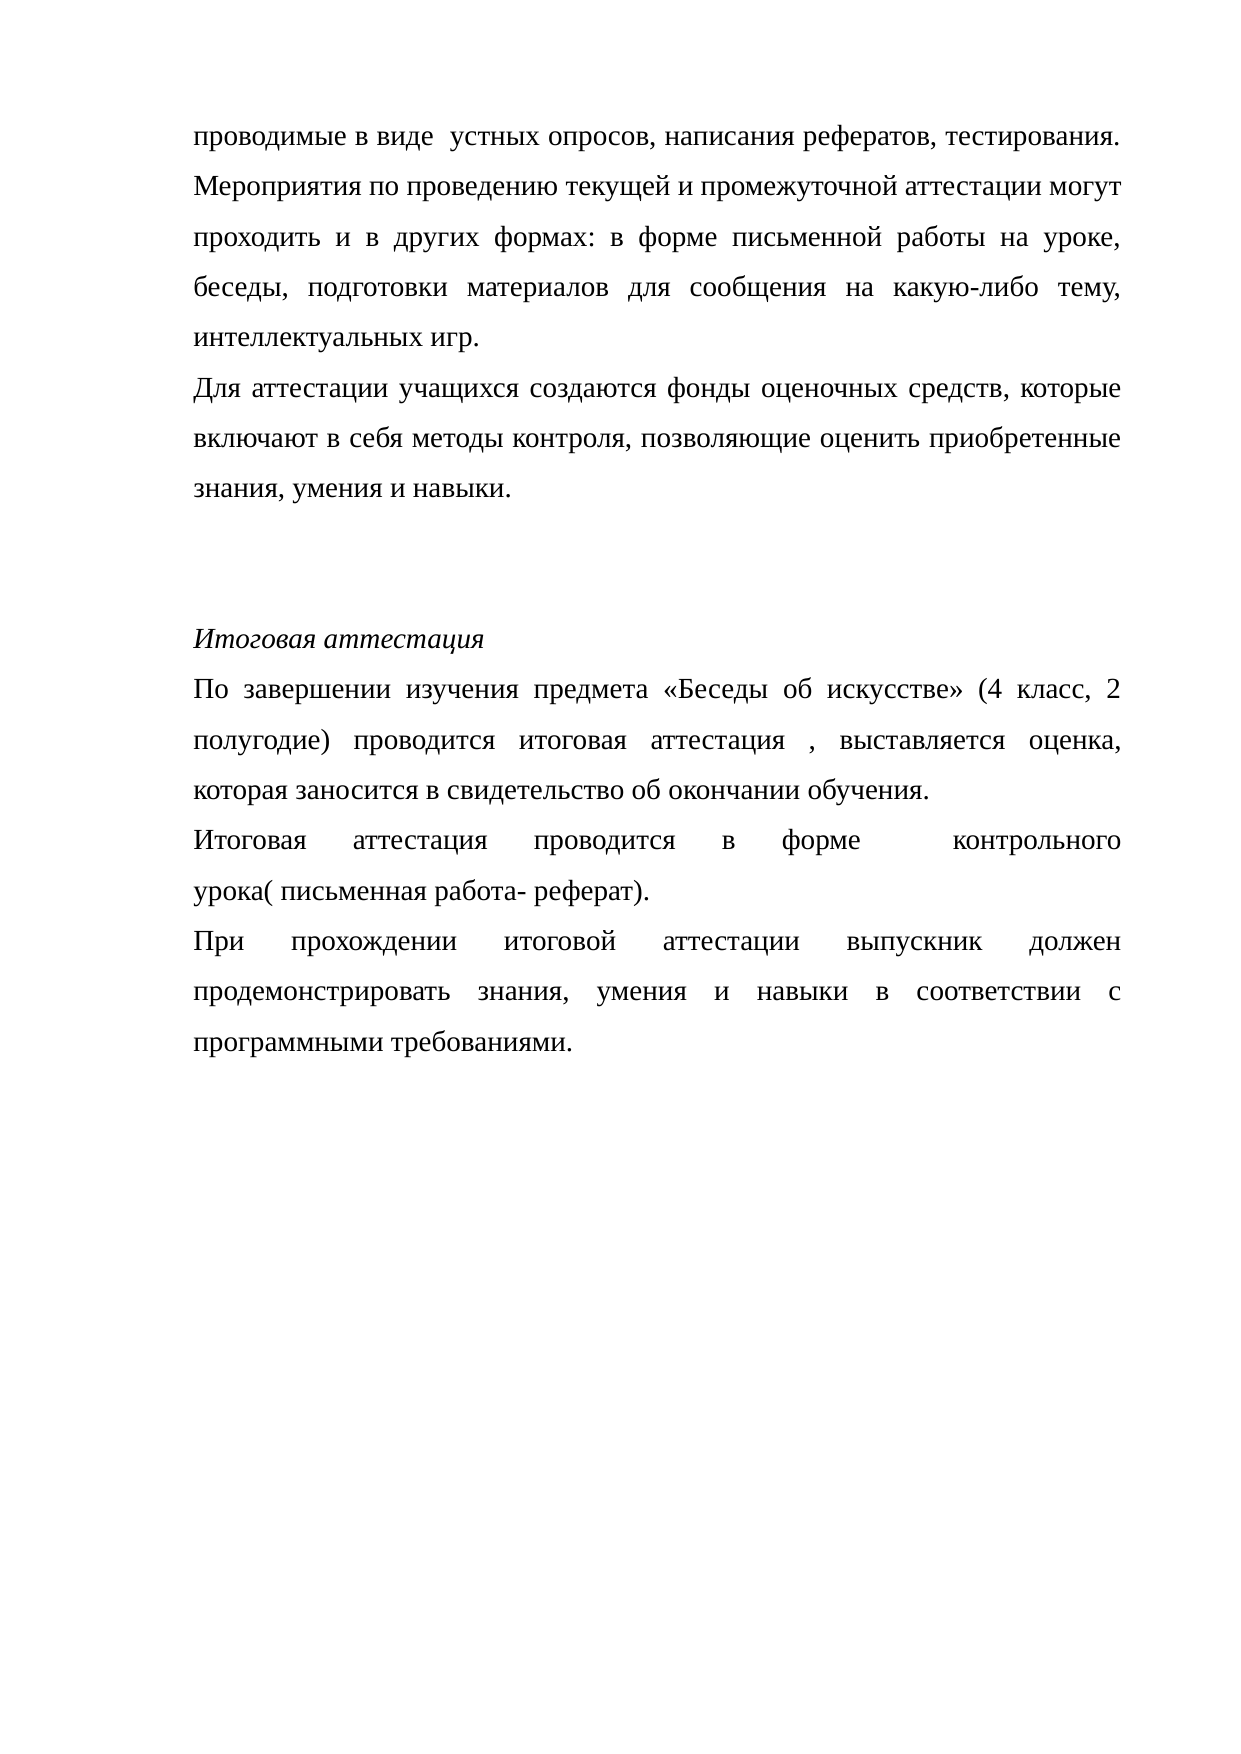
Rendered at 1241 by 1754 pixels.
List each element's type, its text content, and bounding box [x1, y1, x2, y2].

list Для аттестации учащихся создаются фонды оценочных средств, которые включают в себя методы контроля, позволяющие оценить приобретенные знания, умения и навыки. [156, 370, 1122, 504]
list По завершении изучения предмета «Беседы об искусстве» (4 класс, 2 полугодие) проводится итоговая аттестация , выставляется оценка, которая заносится в свидетельство об окончании обучения. [156, 672, 1122, 806]
list проводимые в виде устных опросов, написания рефератов, тестирования. Мероприятия по проведению текущей и промежуточной аттестации могут проходить и в других формах: в форме письменной работы на уроке, беседы, подготовки материалов для сообщения на какую-либо тему, интеллектуальных игр. [156, 118, 1122, 353]
list Итоговая аттестация проводится в форме контрольного урока( письменная работа- реферат). [156, 822, 1122, 906]
list Итоговая аттестация [156, 621, 1122, 655]
list При прохождении итоговой аттестации выпускник должен продемонстрировать знания, умения и навыки в соответствии с программными требованиями. [156, 923, 1122, 1057]
